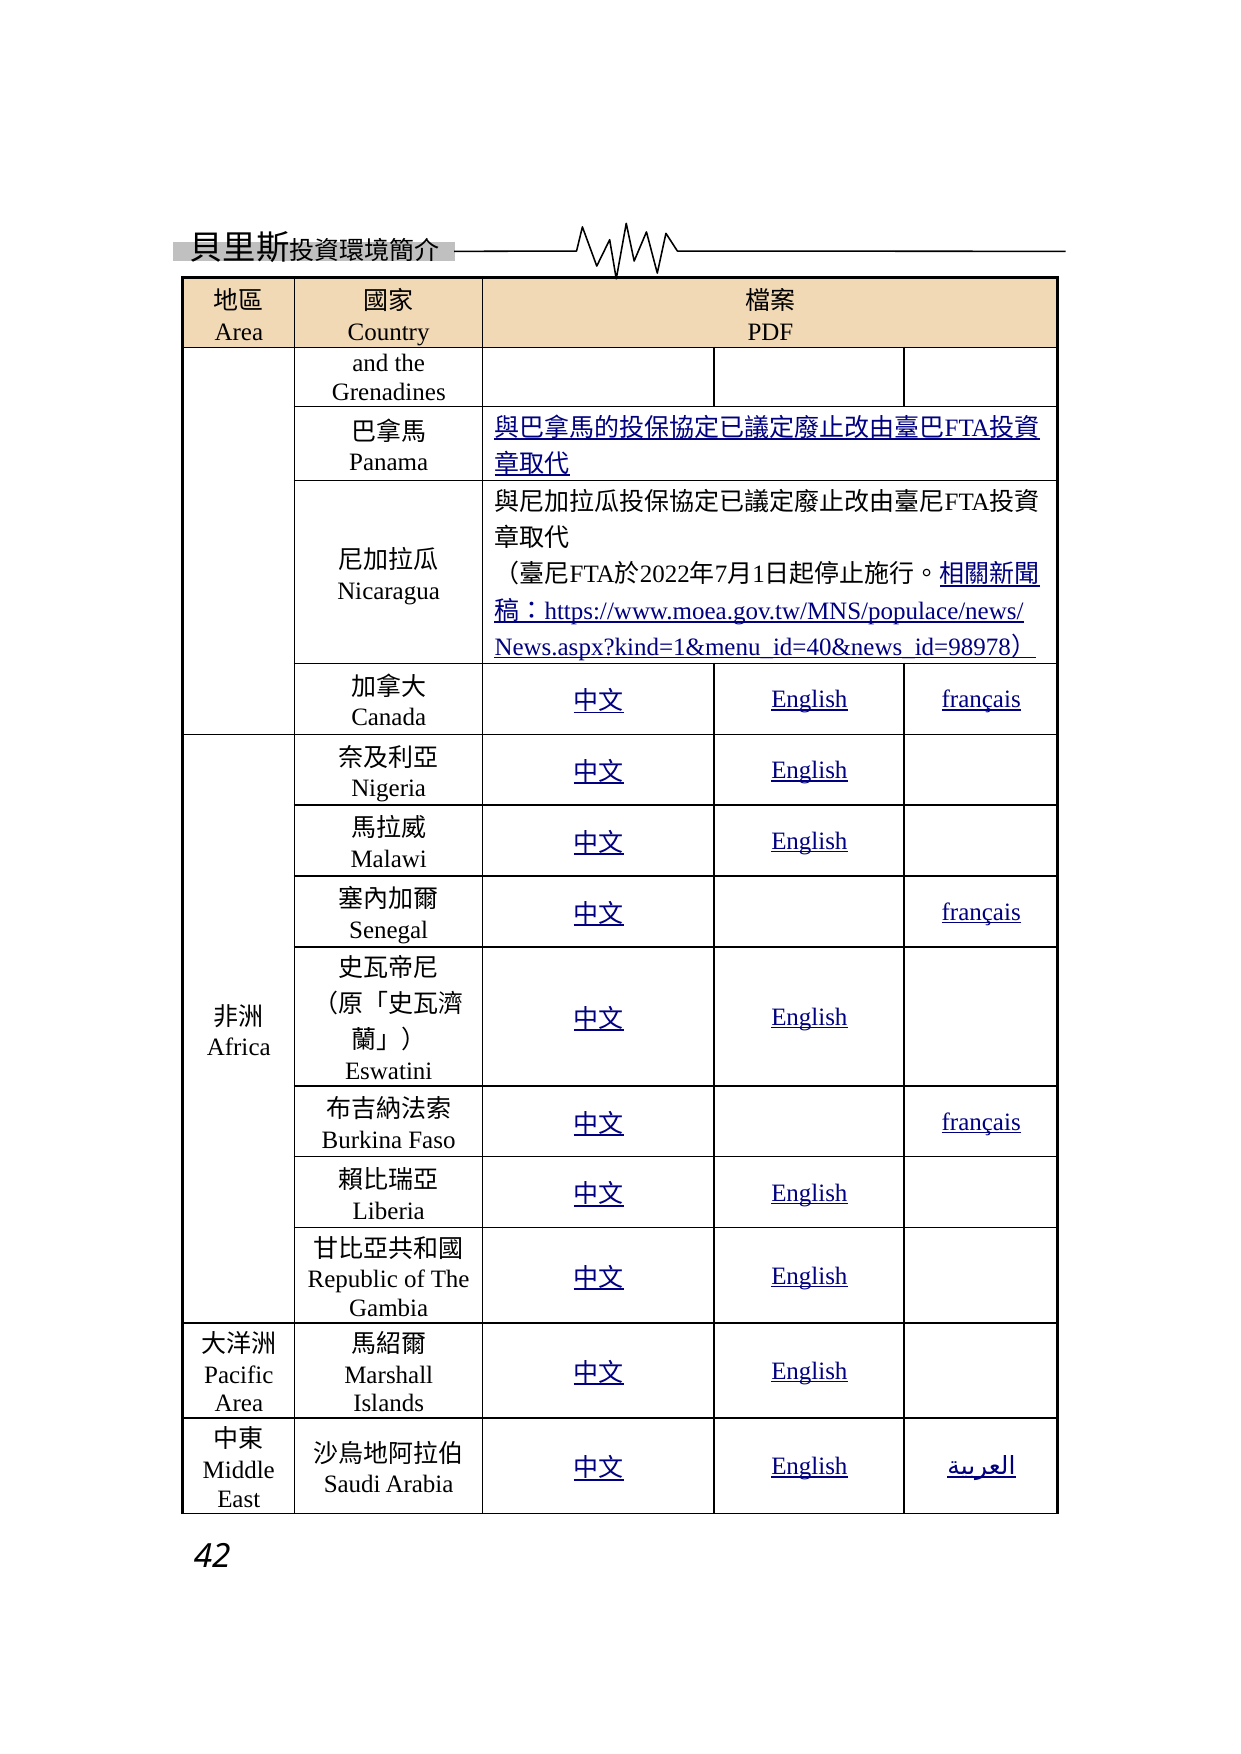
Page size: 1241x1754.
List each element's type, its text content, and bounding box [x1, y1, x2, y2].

table_header 檔案 PDF [483, 279, 1056, 347]
table_cell 尼加拉瓜 Nicaragua [295, 481, 482, 663]
table_cell English [715, 806, 903, 875]
table_cell English [715, 1157, 903, 1227]
table_cell [905, 1157, 1056, 1227]
table_header 國家 Country [295, 279, 482, 347]
table_cell 甘比亞共和國 Republic of The Gambia [295, 1228, 482, 1322]
table_cell 賴比瑞亞 Liberia [295, 1157, 482, 1227]
table_cell 與尼加拉瓜投保協定已議定廢止改由臺尼FTA投資章取代 （臺尼FTA於2022年7月1日起停止施行。相關新聞稿：https://www.moea.gov.tw/MNS/populace/news/News.aspx?kind=1&menu_id=40&news_id=98978） [483, 481, 1056, 663]
table_cell français [905, 664, 1056, 733]
table_cell 中文 [483, 1157, 713, 1227]
table_cell [905, 735, 1056, 804]
table_cell 中文 [483, 735, 713, 804]
table_cell and the Grenadines [295, 348, 482, 406]
table_cell English [715, 1419, 903, 1513]
table_header 地區 Area [184, 279, 294, 347]
table_cell 中文 [483, 806, 713, 875]
table_cell English [715, 1324, 903, 1417]
table_cell [905, 1228, 1056, 1322]
table_cell [905, 806, 1056, 875]
table_cell 沙烏地阿拉伯 Saudi Arabia [295, 1419, 482, 1513]
table_cell 巴拿馬 Panama [295, 407, 482, 480]
table_cell 馬拉威 Malawi [295, 806, 482, 875]
table_cell English [715, 948, 903, 1085]
table_cell 塞內加爾 Senegal [295, 877, 482, 946]
table_cell [905, 348, 1056, 406]
table_cell 大洋洲 Pacific Area [184, 1324, 294, 1417]
table_cell 中文 [483, 1087, 713, 1156]
table_cell 中文 [483, 948, 713, 1085]
table_cell [715, 877, 903, 946]
table_cell 史瓦帝尼 （原「史瓦濟蘭」） Eswatini [295, 948, 482, 1085]
table_cell 中文 [483, 1419, 713, 1513]
table_cell English [715, 664, 903, 733]
table_cell 加拿大 Canada [295, 664, 482, 733]
table_cell 中文 [483, 1228, 713, 1322]
table_cell 奈及利亞 Nigeria [295, 735, 482, 804]
table_cell English [715, 735, 903, 804]
table_cell 非洲 Africa [184, 735, 294, 1322]
table_cell [715, 348, 903, 406]
table_cell [715, 1087, 903, 1156]
table_cell 與巴拿馬的投保協定已議定廢止改由臺巴FTA投資章取代 [483, 407, 1056, 480]
table_cell 馬紹爾 Marshall Islands [295, 1324, 482, 1417]
table_cell 中東 Middle East [184, 1419, 294, 1513]
table_cell English [715, 1228, 903, 1322]
table_cell 布吉納法索 Burkina Faso [295, 1087, 482, 1156]
table_cell français [905, 1087, 1056, 1156]
table_cell [483, 348, 713, 406]
table_cell [905, 948, 1056, 1085]
table_cell 中文 [483, 1324, 713, 1417]
table_cell [905, 1324, 1056, 1417]
table_cell 中文 [483, 877, 713, 946]
table_cell 中文 [483, 664, 713, 733]
table_cell français [905, 877, 1056, 946]
table_cell العربية [905, 1419, 1056, 1513]
